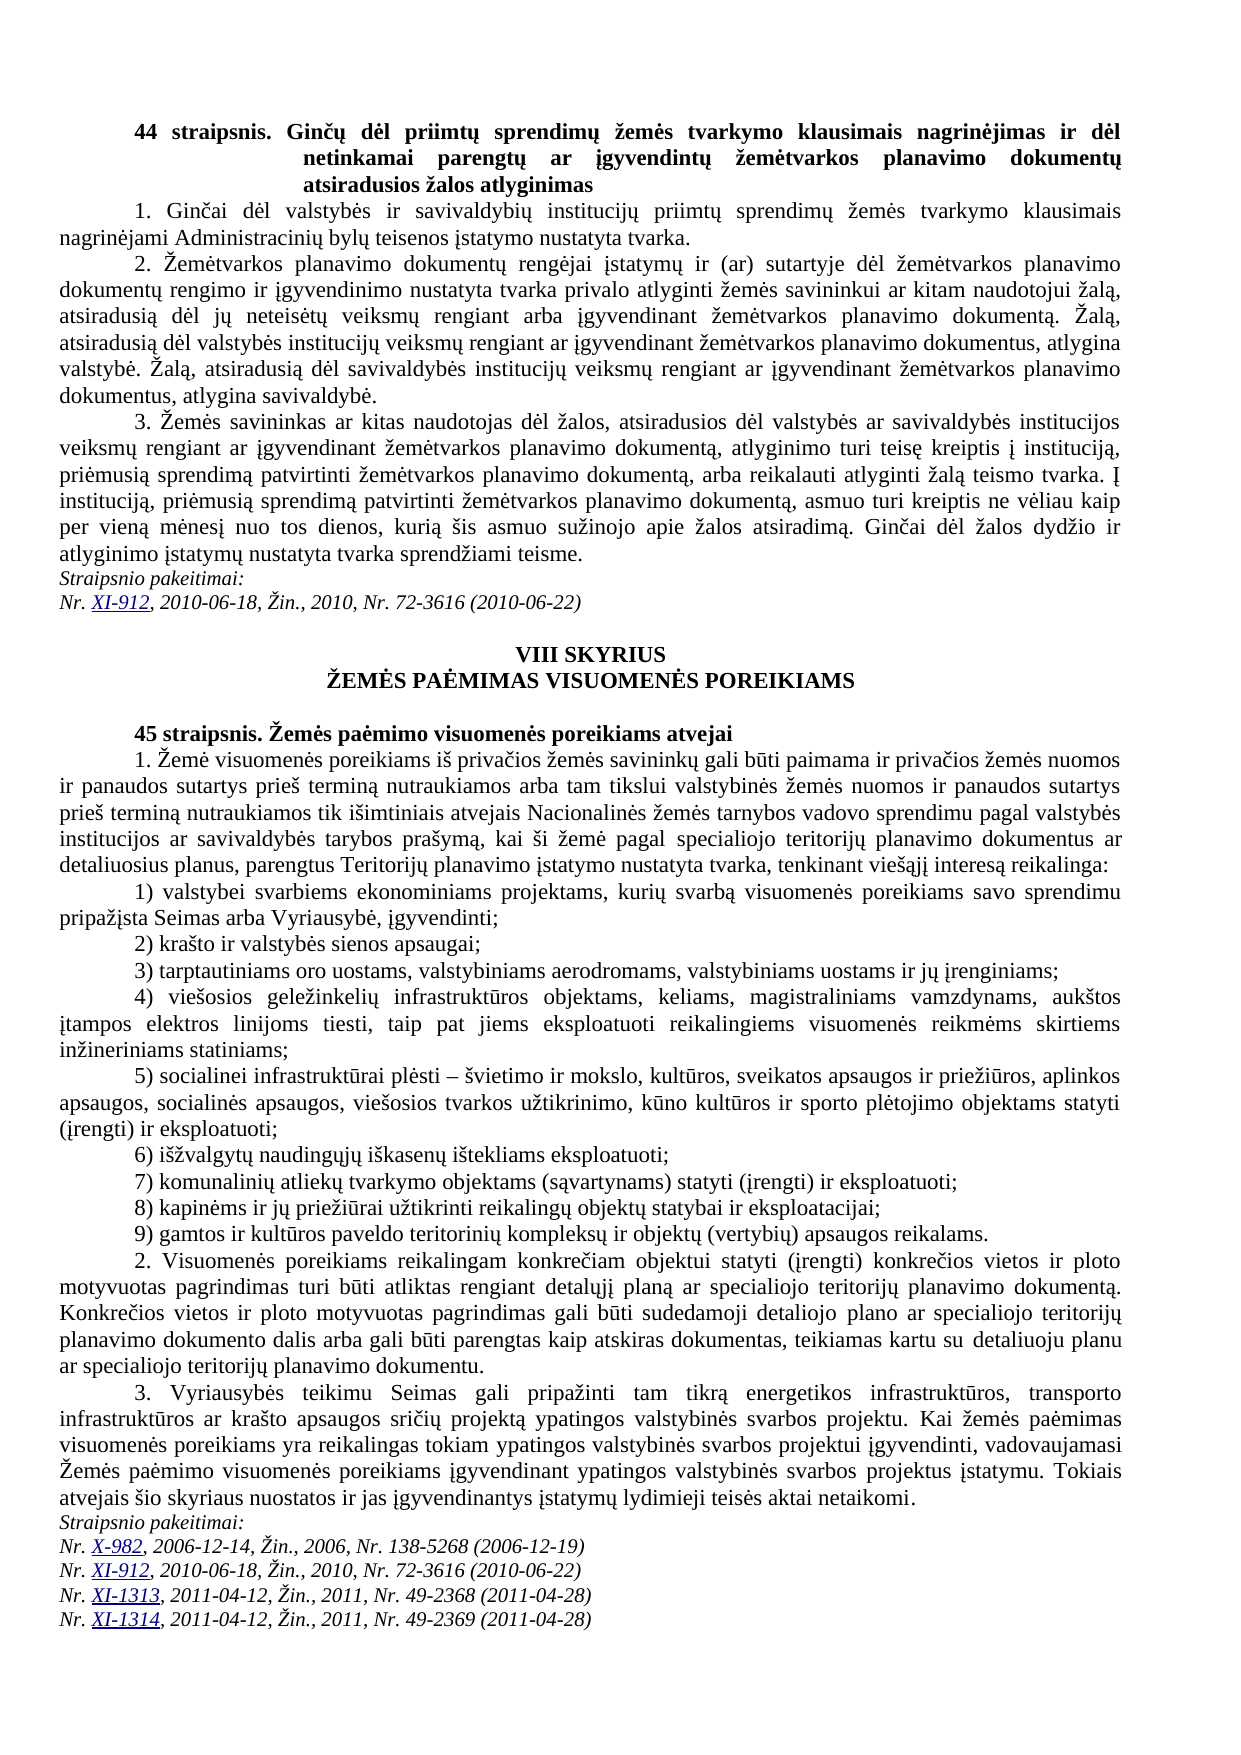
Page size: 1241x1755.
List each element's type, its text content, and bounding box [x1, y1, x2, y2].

text Straipsnio pakeitimai: [59, 566, 1122, 590]
text Nr. XI-1313, 2011-04-12, Žin., 2011, Nr. 49-2368 (2011-04-28) [59, 1582, 1122, 1607]
text 1. Ginčai dėl valstybės ir savivaldybių institucijų priimtų sprendimų žemės tvarkymo klausimais nagrinėjami Administracinių bylų teisenos įstatymo nustatyta tvarka. [59, 197, 1122, 250]
text 2. Žemėtvarkos planavimo dokumentų rengėjai įstatymų ir (ar) sutartyje dėl žemėtvarkos planavimo dokumentų rengimo ir įgyvendinimo nustatyta tvarka privalo atlyginti žemės savininkui ar kitam naudotojui žalą, atsiradusią dėl jų neteisėtų veiksmų rengiant arba įgyvendinant žemėtvarkos planavimo dokumentą. Žalą, atsiradusią dėl valstybės institucijų veiksmų rengiant ar įgyvendinant žemėtvarkos planavimo dokumentus, atlygina valstybė. Žalą, atsiradusią dėl savivaldybės institucijų veiksmų rengiant ar įgyvendinant žemėtvarkos planavimo dokumentus, atlygina savivaldybė. [59, 250, 1122, 408]
text Straipsnio pakeitimai: [59, 1510, 1122, 1534]
text 2) krašto ir valstybės sienos apsaugai; [59, 931, 1122, 957]
text 8) kapinėms ir jų priežiūrai užtikrinti reikalingų objektų statybai ir eksploatacijai; [59, 1194, 1122, 1220]
text 1. Žemė visuomenės poreikiams iš privačios žemės savininkų gali būti paimama ir privačios žemės nuomos ir panaudos sutartys prieš terminą nutraukiamos arba tam tikslui valstybinės žemės nuomos ir panaudos sutartys prieš terminą nutraukiamos tik išimtiniais atvejais Nacionalinės žemės tarnybos vadovo sprendimu pagal valstybės institucijos ar savivaldybės tarybos prašymą, kai ši žemė pagal specialiojo teritorijų planavimo dokumentus ar detaliuosius planus, parengtus Teritorijų planavimo įstatymo nustatyta tvarka, tenkinant viešąjį interesą reikalinga: [59, 746, 1122, 878]
text 3. Žemės savininkas ar kitas naudotojas dėl žalos, atsiradusios dėl valstybės ar savivaldybės institucijos veiksmų rengiant ar įgyvendinant žemėtvarkos planavimo dokumentą, atlyginimo turi teisę kreiptis į instituciją, priėmusią sprendimą patvirtinti žemėtvarkos planavimo dokumentą, arba reikalauti atlyginti žalą teismo tvarka. Į instituciją, priėmusią sprendimą patvirtinti žemėtvarkos planavimo dokumentą, asmuo turi kreiptis ne vėliau kaip per vieną mėnesį nuo tos dienos, kurią šis asmuo sužinojo apie žalos atsiradimą. Ginčai dėl žalos dydžio ir atlyginimo įstatymų nustatyta tvarka sprendžiami teisme. [59, 408, 1122, 566]
text 6) išžvalgytų naudingųjų iškasenų ištekliams eksploatuoti; [59, 1141, 1122, 1168]
text 44 straipsnis. Ginčų dėl priimtų sprendimų žemės tvarkymo klausimais nagrinėjimas ir dėl netinkamai parengtų ar įgyvendintų žemėtvarkos planavimo dokumentų atsiradusios žalos atlyginimas [134, 118, 1122, 197]
text Nr. XI-912, 2010-06-18, Žin., 2010, Nr. 72-3616 (2010-06-22) [59, 1558, 1122, 1582]
text 9) gamtos ir kultūros paveldo teritorinių kompleksų ir objektų (vertybių) apsaugos reikalams. [59, 1220, 1122, 1247]
text Nr. X-982, 2006-12-14, Žin., 2006, Nr. 138-5268 (2006-12-19) [59, 1534, 1122, 1558]
text 3. Vyriausybės teikimu Seimas gali pripažinti tam tikrą energetikos infrastruktūros, transporto infrastruktūros ar krašto apsaugos sričių projektą ypatingos valstybinės svarbos projektu. Kai žemės paėmimas visuomenės poreikiams yra reikalingas tokiam ypatingos valstybinės svarbos projektui įgyvendinti, vadovaujamasi Žemės paėmimo visuomenės poreikiams įgyvendinant ypatingos valstybinės svarbos projektus įstatymu. Tokiais atvejais šio skyriaus nuostatos ir jas įgyvendinantys įstatymų lydimieji teisės aktai netaikomi. [59, 1378, 1122, 1510]
text 3) tarptautiniams oro uostams, valstybiniams aerodromams, valstybiniams uostams ir jų įrenginiams; [59, 957, 1122, 983]
text 5) socialinei infrastruktūrai plėsti – švietimo ir mokslo, kultūros, sveikatos apsaugos ir priežiūros, aplinkos apsaugos, socialinės apsaugos, viešosios tvarkos užtikrinimo, kūno kultūros ir sporto plėtojimo objektams statyti (įrengti) ir eksploatuoti; [59, 1062, 1122, 1141]
text 1) valstybei svarbiems ekonominiams projektams, kurių svarbą visuomenės poreikiams savo sprendimu pripažįsta Seimas arba Vyriausybė, įgyvendinti; [59, 878, 1122, 931]
text 2. Visuomenės poreikiams reikalingam konkrečiam objektui statyti (įrengti) konkrečios vietos ir ploto motyvuotas pagrindimas turi būti atliktas rengiant detalųjį planą ar specialiojo teritorijų planavimo dokumentą. Konkrečios vietos ir ploto motyvuotas pagrindimas gali būti sudedamoji detaliojo plano ar specialiojo teritorijų planavimo dokumento dalis arba gali būti parengtas kaip atskiras dokumentas, teikiamas kartu su detaliuoju planu ar specialiojo teritorijų planavimo dokumentu. [59, 1247, 1122, 1378]
text 7) komunalinių atliekų tvarkymo objektams (sąvartynams) statyti (įrengti) ir eksploatuoti; [59, 1168, 1122, 1194]
text 4) viešosios geležinkelių infrastruktūros objektams, keliams, magistraliniams vamzdynams, aukštos įtampos elektros linijoms tiesti, taip pat jiems eksploatuoti reikalingiems visuomenės reikmėms skirtiems inžineriniams statiniams; [59, 983, 1122, 1062]
text Nr. XI-912, 2010-06-18, Žin., 2010, Nr. 72-3616 (2010-06-22) [59, 590, 1122, 614]
text Nr. XI-1314, 2011-04-12, Žin., 2011, Nr. 49-2369 (2011-04-28) [59, 1607, 1122, 1631]
text 45 straipsnis. Žemės paėmimo visuomenės poreikiams atvejai [59, 720, 1122, 746]
text VIII skyrius [59, 641, 1122, 667]
text Žemės paėmimas visuomenės poreikiams [59, 667, 1122, 693]
